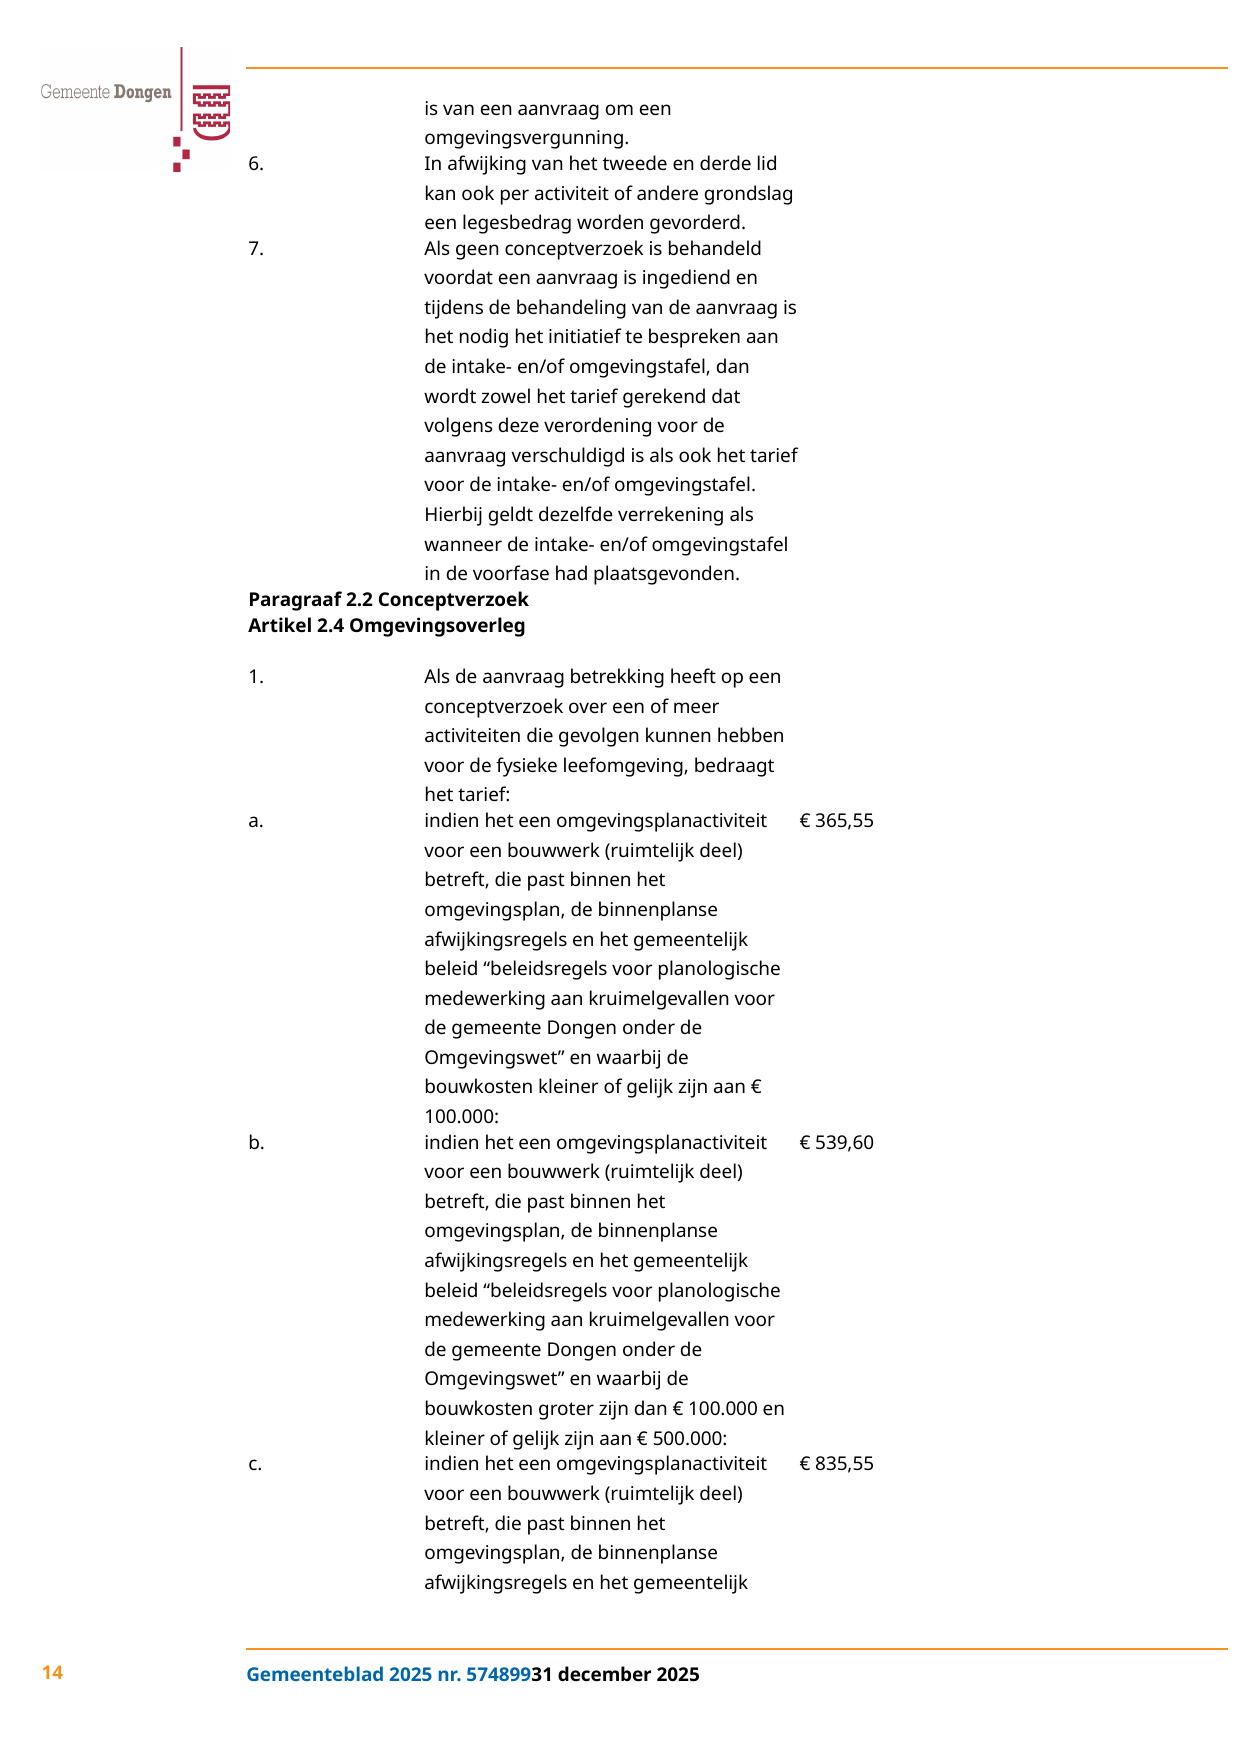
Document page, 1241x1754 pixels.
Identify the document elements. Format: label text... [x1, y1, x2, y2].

table_cell € 835,55 [799, 1451, 975, 1594]
table_cell [424, 638, 799, 663]
table_cell Artikel 2.4 Omgevingsoverleg [248, 612, 975, 638]
table_cell c. [248, 1451, 424, 1594]
table_cell € 365,55 [799, 808, 975, 1129]
table_cell a. [248, 808, 424, 1129]
table_cell [975, 808, 1152, 1129]
table_cell [975, 1129, 1152, 1451]
table_cell [975, 150, 1152, 235]
table_cell 6. [248, 150, 424, 235]
table_cell [799, 95, 975, 150]
table_cell [248, 638, 424, 663]
table_cell [975, 235, 1152, 586]
table_cell is van een aanvraag om een omgevingsvergunning. [424, 95, 799, 150]
table_cell [248, 95, 424, 150]
table_cell Als geen conceptverzoek is behandeld voordat een aanvraag is ingediend en tijdens de behandeling van de aanvraag is het nodig het initiatief te bespreken aan de intake- en/of omgevingstafel, dan wordt zowel het tarief gerekend dat volgens deze verordening voor de aanvraag verschuldigd is als ook het tarief voor de intake- en/of omgevingstafel. Hierbij geldt dezelfde verrekening als wanneer de intake- en/of omgevingstafel in de voorfase had plaatsgevonden. [424, 235, 799, 586]
table_cell 1. [248, 663, 424, 807]
table_cell € 539,60 [799, 1129, 975, 1451]
table_cell b. [248, 1129, 424, 1451]
table_cell [975, 95, 1152, 150]
table_cell In afwijking van het tweede en derde lid kan ook per activiteit of andere grondslag een legesbedrag worden gevorderd. [424, 150, 799, 235]
table_cell [975, 1451, 1152, 1594]
picture [41, 47, 231, 172]
table_cell indien het een omgevingsplanactiviteit voor een bouwwerk (ruimtelijk deel) betreft, die past binnen het omgevingsplan, de binnenplanse afwijkingsregels en het gemeentelijk beleid “beleidsregels voor planologische medewerking aan kruimelgevallen voor de gemeente Dongen onder de Omgevingswet” en waarbij de bouwkosten groter zijn dan € 100.000 en kleiner of gelijk zijn aan € 500.000: [424, 1129, 799, 1451]
table_cell [975, 663, 1152, 807]
table_cell indien het een omgevingsplanactiviteit voor een bouwwerk (ruimtelijk deel) betreft, die past binnen het omgevingsplan, de binnenplanse afwijkingsregels en het gemeentelijk beleid “beleidsregels voor planologische medewerking aan kruimelgevallen voor de gemeente Dongen onder de Omgevingswet” en waarbij de bouwkosten kleiner of gelijk zijn aan € 100.000: [424, 808, 799, 1129]
table_cell Als de aanvraag betrekking heeft op een conceptverzoek over een of meer activiteiten die gevolgen kunnen hebben voor de fysieke leefomgeving, bedraagt het tarief: [424, 663, 799, 807]
table_cell [799, 638, 975, 663]
table_cell indien het een omgevingsplanactiviteit voor een bouwwerk (ruimtelijk deel) betreft, die past binnen het omgevingsplan, de binnenplanse afwijkingsregels en het gemeentelijk [424, 1451, 799, 1594]
table_cell [799, 235, 975, 586]
table_cell [975, 638, 1152, 663]
table_cell [799, 150, 975, 235]
table_cell Paragraaf 2.2 Conceptverzoek [248, 586, 1152, 612]
table_cell [799, 663, 975, 807]
table_cell 7. [248, 235, 424, 586]
